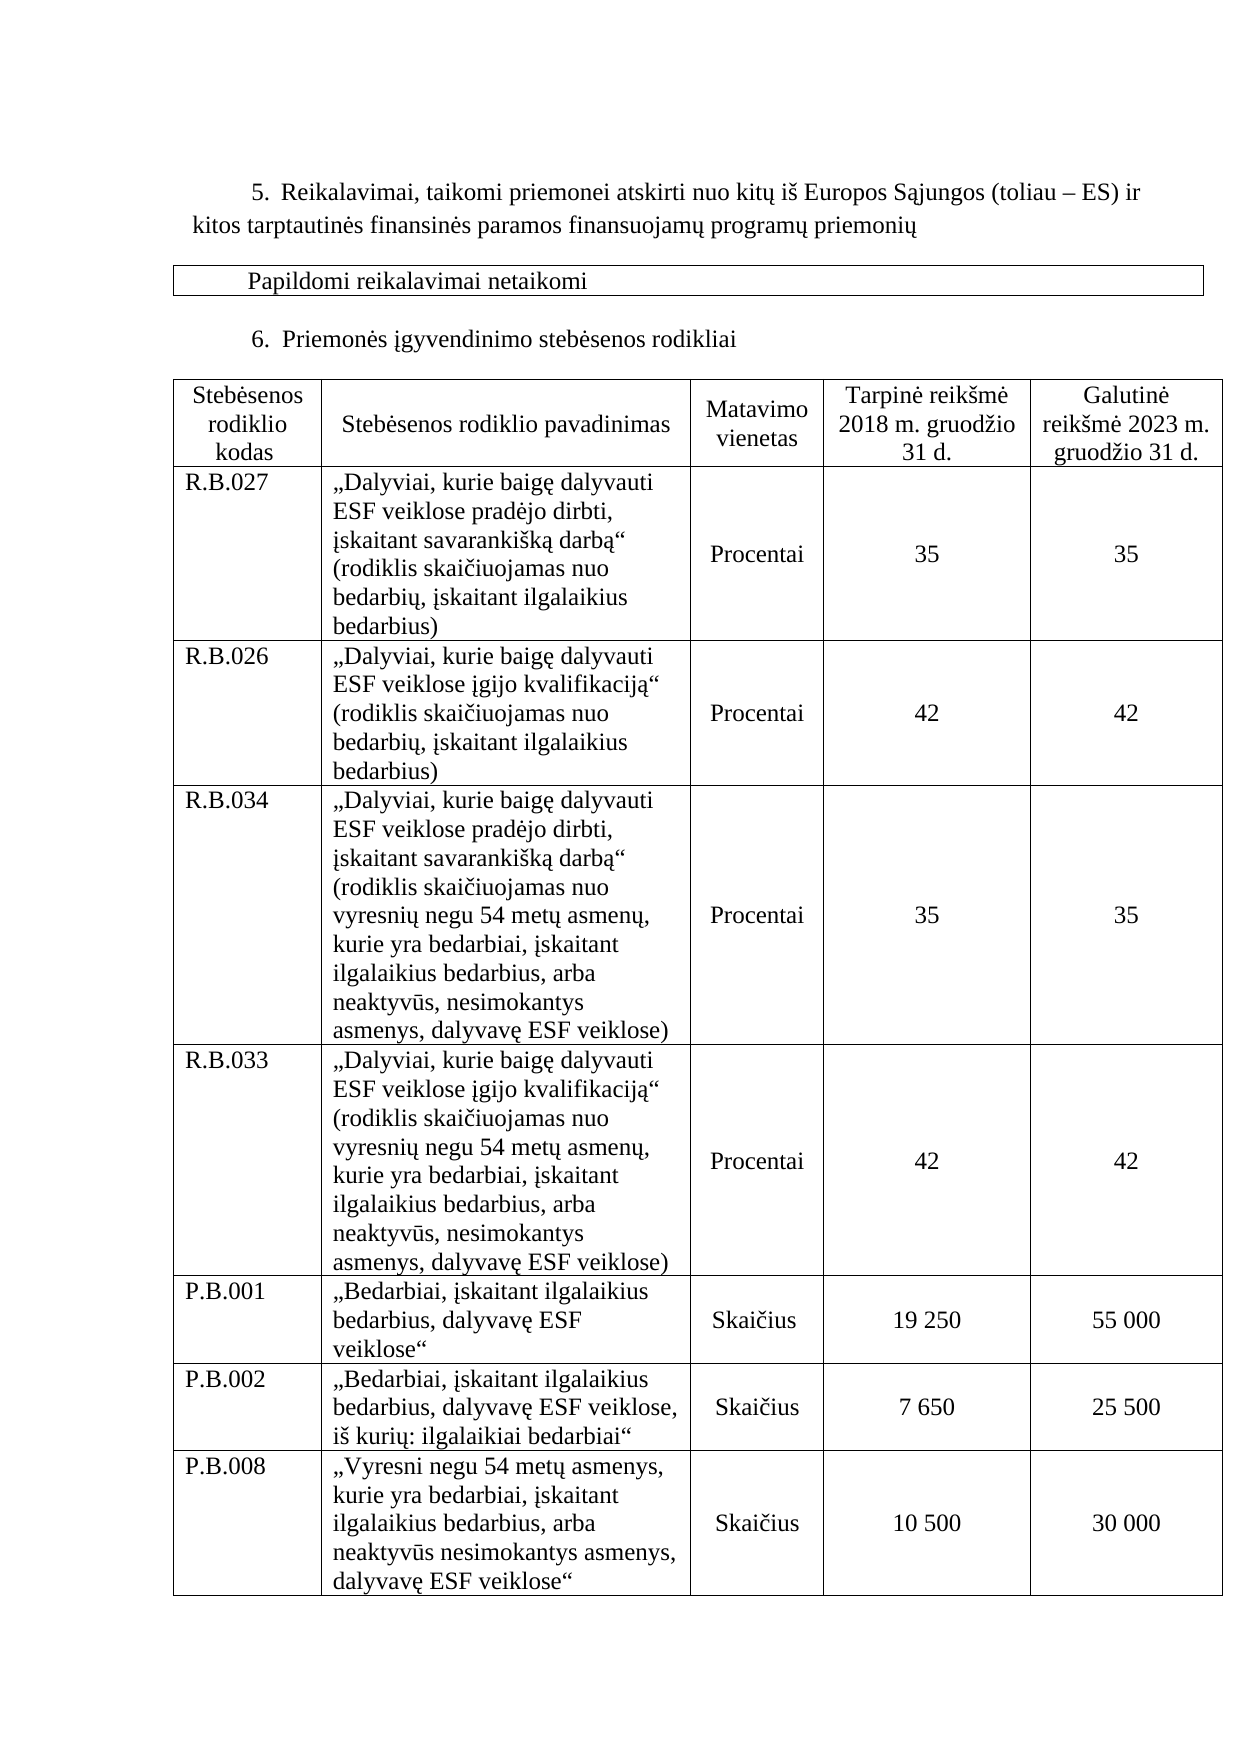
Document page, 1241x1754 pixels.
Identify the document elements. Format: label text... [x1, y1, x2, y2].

table_cell 19 250 [824, 1276, 1030, 1363]
table_cell 35 [824, 786, 1030, 1044]
table_cell „Vyresni negu 54 metų asmenys, kurie yra bedarbiai, įskaitant ilgalaikius bedarbius, arba neaktyvūs nesimokantys asmenys, dalyvavę ESF veiklose“ [322, 1451, 690, 1595]
text 5. Reikalavimai, taikomi priemonei atskirti nuo kitų iš Europos Sąjungos (toliau – ES) ir kitos tarptautinės finansinės paramos finansuojamų programų priemonių [192, 177, 1181, 239]
table_cell Procentai [691, 641, 823, 784]
table_cell 35 [824, 467, 1030, 640]
table_cell 35 [1031, 467, 1222, 640]
table_header Tarpinė reikšmė 2018 m. gruodžio 31 d. [824, 380, 1030, 466]
table_cell 55 000 [1031, 1276, 1222, 1363]
table_cell 30 000 [1031, 1451, 1222, 1595]
table_cell 42 [1031, 641, 1222, 784]
table_cell R.B.034 [174, 786, 321, 1044]
table_cell 42 [1031, 1045, 1222, 1275]
table_cell Procentai [691, 786, 823, 1044]
table_cell 42 [824, 641, 1030, 784]
table_cell „Dalyviai, kurie baigę dalyvauti ESF veiklose įgijo kvalifikaciją“ (rodiklis skaičiuojamas nuo vyresnių negu 54 metų asmenų, kurie yra bedarbiai, įskaitant ilgalaikius bedarbius, arba neaktyvūs, nesimokantys asmenys, dalyvavę ESF veiklose) [322, 1045, 690, 1275]
table_cell Skaičius [691, 1364, 823, 1450]
table_cell „Bedarbiai, įskaitant ilgalaikius bedarbius, dalyvavę ESF veiklose“ [322, 1276, 690, 1363]
table_header Papildomi reikalavimai netaikomi [174, 266, 1203, 294]
table_cell Procentai [691, 1045, 823, 1275]
table_header Galutinė reikšmė 2023 m. gruodžio 31 d. [1031, 380, 1222, 466]
table_cell „Dalyviai, kurie baigę dalyvauti ESF veiklose pradėjo dirbti, įskaitant savarankišką darbą“ (rodiklis skaičiuojamas nuo bedarbių, įskaitant ilgalaikius bedarbius) [322, 467, 690, 640]
table_header Stebėsenos rodiklio pavadinimas [322, 380, 690, 466]
table_cell „Bedarbiai, įskaitant ilgalaikius bedarbius, dalyvavę ESF veiklose, iš kurių: ilgalaikiai bedarbiai“ [322, 1364, 690, 1450]
table_cell 42 [824, 1045, 1030, 1275]
table_cell 35 [1031, 786, 1222, 1044]
table_cell R.B.026 [174, 641, 321, 784]
table_cell 7 650 [824, 1364, 1030, 1450]
table_cell 10 500 [824, 1451, 1030, 1595]
table_cell 25 500 [1031, 1364, 1222, 1450]
table_cell P.B.001 [174, 1276, 321, 1363]
text 6. Priemonės įgyvendinimo stebėsenos rodikliai [251, 324, 1181, 353]
table_cell „Dalyviai, kurie baigę dalyvauti ESF veiklose įgijo kvalifikaciją“ (rodiklis skaičiuojamas nuo bedarbių, įskaitant ilgalaikius bedarbius) [322, 641, 690, 784]
table_cell Skaičius [691, 1276, 823, 1363]
table_cell R.B.033 [174, 1045, 321, 1275]
table_cell Skaičius [691, 1451, 823, 1595]
table_cell R.B.027 [174, 467, 321, 640]
table_cell Procentai [691, 467, 823, 640]
table_cell P.B.002 [174, 1364, 321, 1450]
table_cell „Dalyviai, kurie baigę dalyvauti ESF veiklose pradėjo dirbti, įskaitant savarankišką darbą“ (rodiklis skaičiuojamas nuo vyresnių negu 54 metų asmenų, kurie yra bedarbiai, įskaitant ilgalaikius bedarbius, arba neaktyvūs, nesimokantys asmenys, dalyvavę ESF veiklose) [322, 786, 690, 1044]
table_cell P.B.008 [174, 1451, 321, 1595]
table_header Stebėsenos rodiklio kodas [174, 380, 321, 466]
table_header Matavimo vienetas [691, 380, 823, 466]
